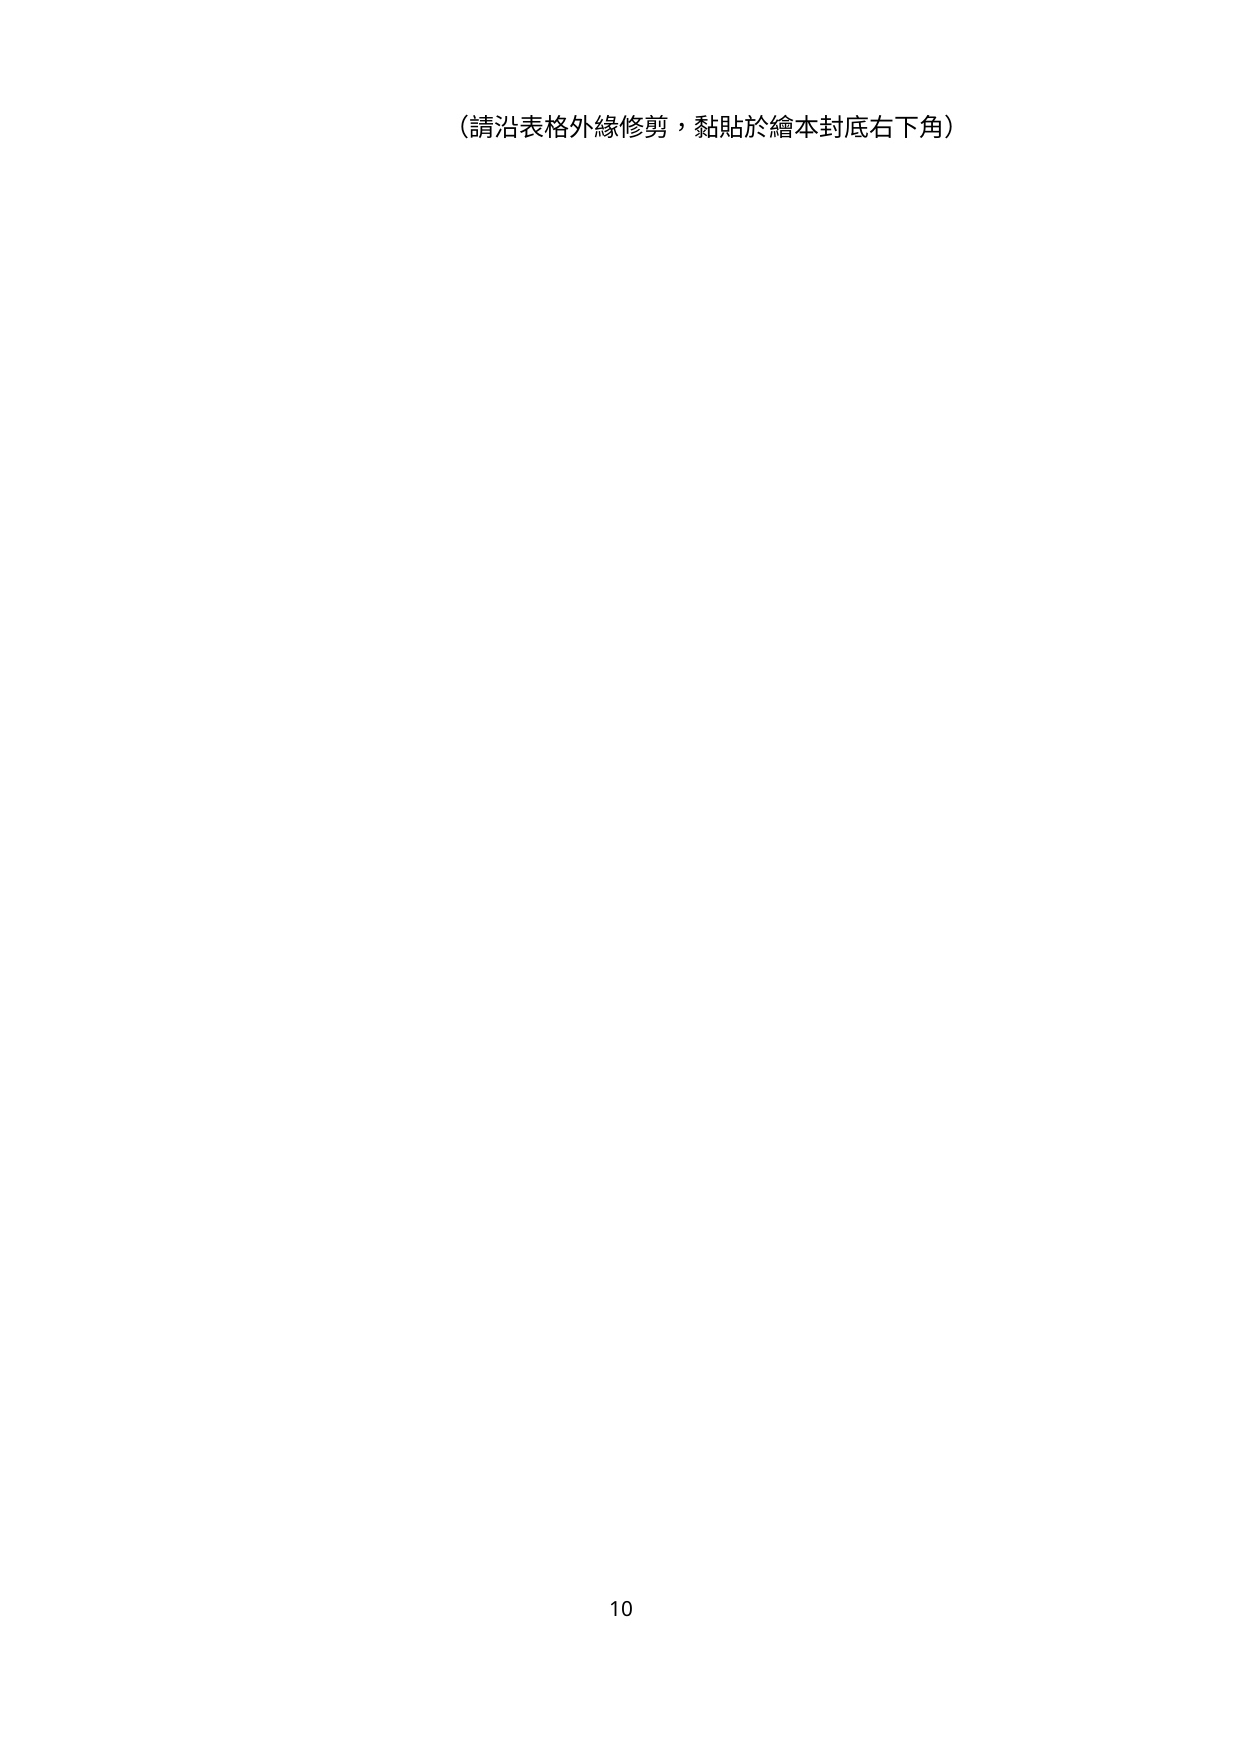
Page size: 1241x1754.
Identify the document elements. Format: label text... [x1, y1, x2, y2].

text （請沿表格外緣修剪，黏貼於繪本封底右下角） [98, 84, 969, 147]
